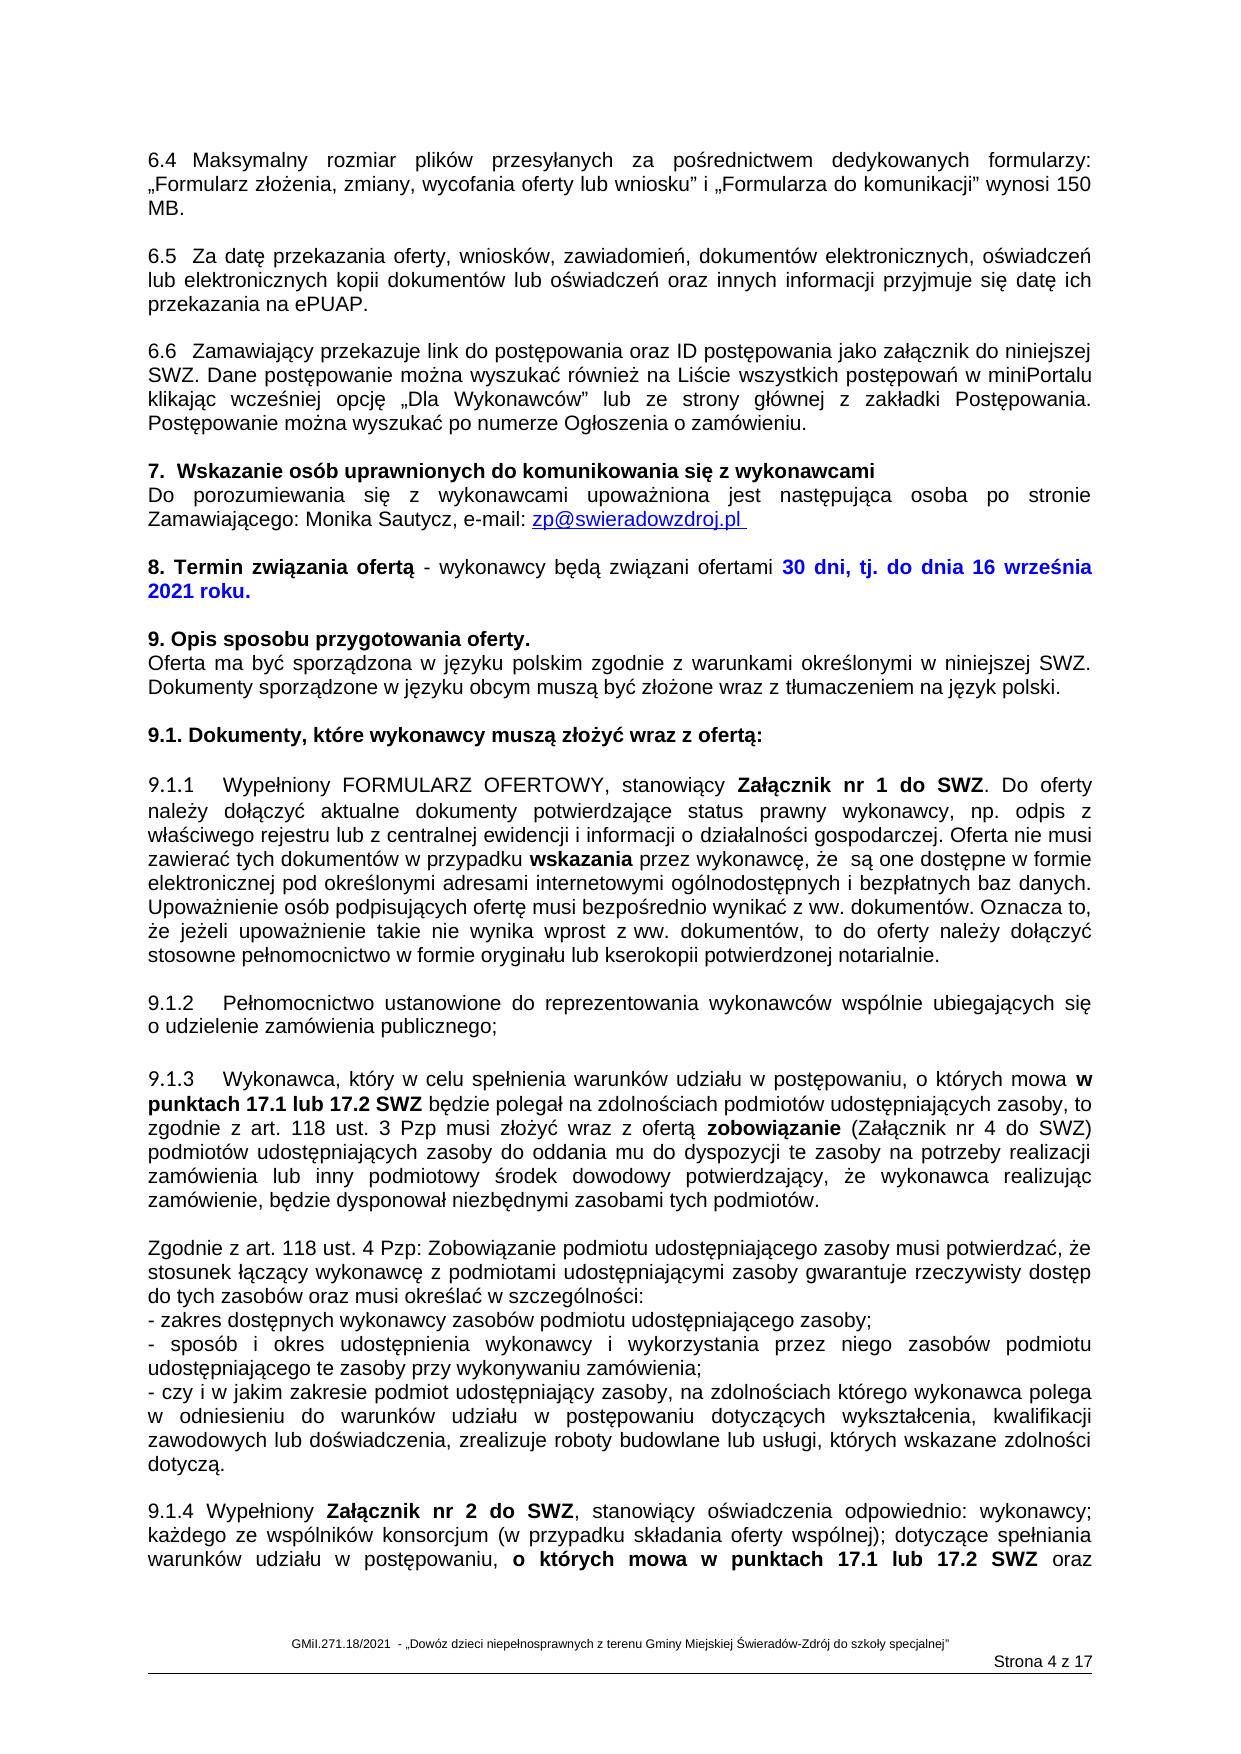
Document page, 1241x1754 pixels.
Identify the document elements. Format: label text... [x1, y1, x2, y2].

text - sposób i okres udostępnienia wykonawcy i wykorzystania przez niego zasobów podmiotu udostępniającego te zasoby przy wykonywaniu zamówienia; [148, 1332, 1092, 1379]
text Do porozumiewania się z wykonawcami upoważniona jest następująca osoba po stronie Zamawiającego: Monika Sautycz, e-mail: zp@swieradowzdroj.pl [148, 483, 1092, 531]
text Oferta ma być sporządzona w języku polskim zgodnie z warunkami określonymi w niniejszej SWZ. Dokumenty sporządzone w języku obcym muszą być złożone wraz z tłumaczeniem na język polski. [148, 651, 1092, 699]
list Maksymalny rozmiar plików przesyłanych za pośrednictwem dedykowanych formularzy: „Formularz złożenia, zmiany, wycofania oferty lub wniosku” i „Formularza do komunikacji” wynosi 150 MB. [148, 148, 1092, 219]
text 9. Opis sposobu przygotowania oferty. [148, 627, 1092, 651]
list Za datę przekazania oferty, wniosków, zawiadomień, dokumentów elektronicznych, oświadczeń lub elektronicznych kopii dokumentów lub oświadczeń oraz innych informacji przyjmuje się datę ich przekazania na ePUAP. [148, 243, 1092, 315]
text 7. Wskazanie osób uprawnionych do komunikowania się z wykonawcami [148, 459, 1092, 483]
list Zamawiający przekazuje link do postępowania oraz ID postępowania jako załącznik do niniejszej SWZ. Dane postępowanie można wyszukać również na Liście wszystkich postępowań w miniPortalu klikając wcześniej opcję „Dla Wykonawców” lub ze strony głównej z zakładki Postępowania. Postępowanie można wyszukać po numerze Ogłoszenia o zamówieniu. [148, 339, 1092, 435]
text Zgodnie z art. 118 ust. 4 Pzp: Zobowiązanie podmiotu udostępniającego zasoby musi potwierdzać, że stosunek łączący wykonawcę z podmiotami udostępniającymi zasoby gwarantuje rzeczywisty dostęp do tych zasobów oraz musi określać w szczególności: [148, 1236, 1092, 1308]
text - zakres dostępnych wykonawcy zasobów podmiotu udostępniającego zasoby; [148, 1308, 1092, 1332]
list Pełnomocnictwo ustanowione do reprezentowania wykonawców wspólnie ubiegających się o udzielenie zamówienia publicznego; [148, 990, 1092, 1038]
text 9.1. Dokumenty, które wykonawcy muszą złożyć wraz z ofertą: [148, 723, 1092, 747]
list Wykonawca, który w celu spełnienia warunków udziału w postępowaniu, o których mowa w punktach 17.1 lub 17.2 SWZ będzie polegał na zdolnościach podmiotów udostępniających zasoby, to zgodnie z art. 118 ust. 3 Pzp musi złożyć wraz z ofertą zobowiązanie (Załącznik nr 4 do SWZ) podmiotów udostępniających zasoby do oddania mu do dyspozycji te zasoby na potrzeby realizacji zamówienia lub inny podmiotowy środek dowodowy potwierdzający, że wykonawca realizując zamówienie, będzie dysponował niezbędnymi zasobami tych podmiotów. [148, 1064, 1092, 1212]
list Wypełniony FORMULARZ OFERTOWY, stanowiący Załącznik nr 1 do SWZ. Do oferty należy dołączyć aktualne dokumenty potwierdzające status prawny wykonawcy, np. odpis z właściwego rejestru lub z centralnej ewidencji i informacji o działalności gospodarczej. Oferta nie musi zawierać tych dokumentów w przypadku wskazania przez wykonawcę, że są one dostępne w formie elektronicznej pod określonymi adresami internetowymi ogólnodostępnych i bezpłatnych baz danych. Upoważnienie osób podpisujących ofertę musi bezpośrednio wynikać z ww. dokumentów. Oznacza to, że jeżeli upoważnienie takie nie wynika wprost z ww. dokumentów, to do oferty należy dołączyć stosowne pełnomocnictwo w formie oryginału lub kserokopii potwierdzonej notarialnie. [148, 771, 1092, 966]
text 9.1.4 Wypełniony Załącznik nr 2 do SWZ, stanowiący oświadczenia odpowiednio: wykonawcy; każdego ze wspólników konsorcjum (w przypadku składania oferty wspólnej); dotyczące spełniania warunków udziału w postępowaniu, o których mowa w punktach 17.1 lub 17.2 SWZ oraz [148, 1499, 1092, 1571]
text 8. Termin związania ofertą - wykonawcy będą związani ofertami 30 dni, tj. do dnia 16 września 2021 roku. [148, 555, 1092, 603]
text - czy i w jakim zakresie podmiot udostępniający zasoby, na zdolnościach którego wykonawca polega w odniesieniu do warunków udziału w postępowaniu dotyczących wykształcenia, kwalifikacji zawodowych lub doświadczenia, zrealizuje roboty budowlane lub usługi, których wskazane zdolności dotyczą. [148, 1379, 1092, 1475]
